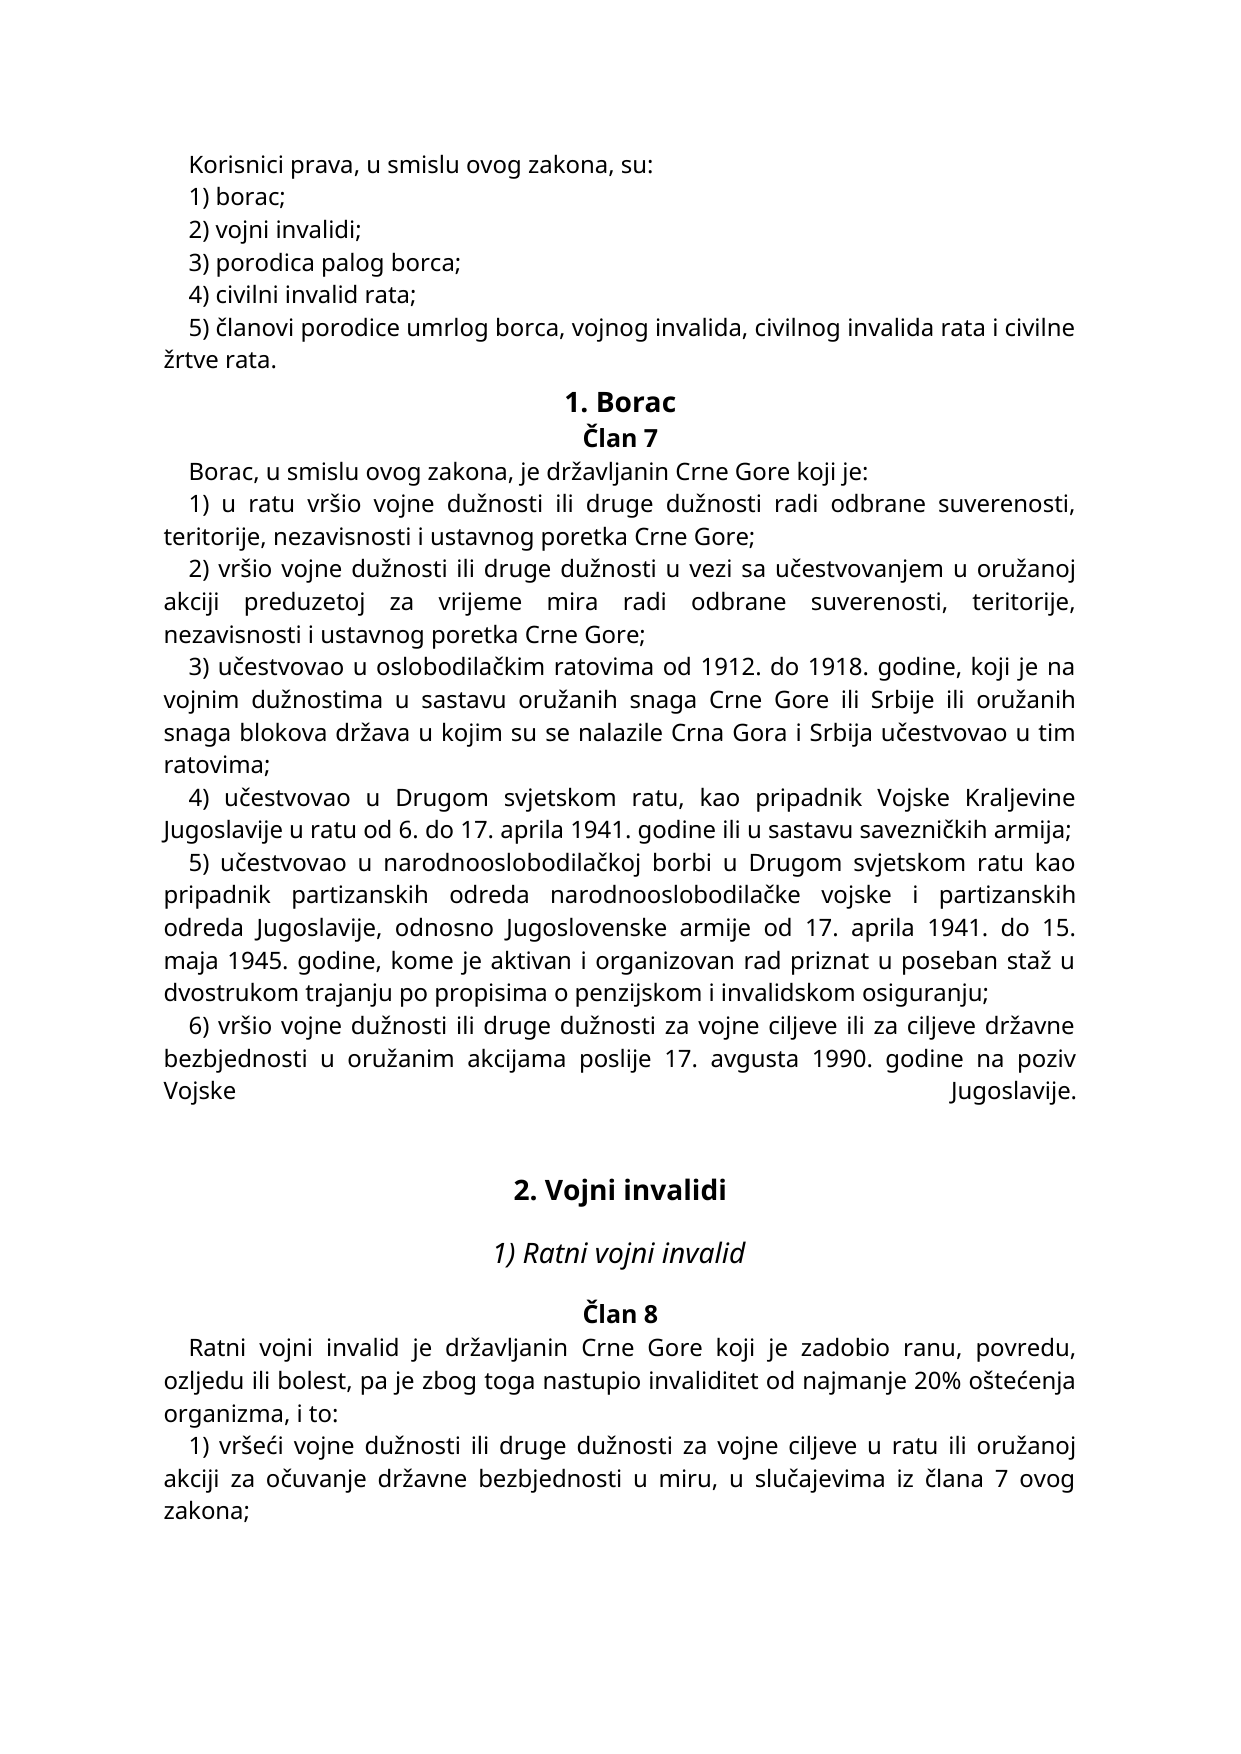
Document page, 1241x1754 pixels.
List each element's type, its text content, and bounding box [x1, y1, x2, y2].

text 5) članovi porodice umrlog borca, vojnog invalida, civilnog invalida rata i civilne žrtve rata. [163, 311, 1077, 376]
text 1. Borac [148, 382, 1093, 420]
text 4) učestvovao u Drugom svjetskom ratu, kao pripadnik Vojske Kraljevine Jugoslavije u ratu od 6. do 17. aprila 1941. godine ili u sastavu savezničkih armija; [163, 781, 1077, 846]
text 2) vojni invalidi; [163, 213, 1077, 245]
text 1) borac; [163, 180, 1077, 213]
text 6) vršio vojne dužnosti ili druge dužnosti za vojne ciljeve ili za ciljeve državne bezbjednosti u oružanim akcijama poslije 17. avgusta 1990. godine na poziv Vojske Jugoslavije. [163, 1009, 1077, 1139]
text 3) porodica palog borca; [163, 245, 1077, 278]
text Član 7 [148, 420, 1093, 454]
text 2) vršio vojne dužnosti ili druge dužnosti u vezi sa učestvovanjem u oružanoj akciji preduzetoj za vrijeme mira radi odbrane suverenosti, teritorije, nezavisnosti i ustavnog poretka Crne Gore; [163, 552, 1077, 650]
text 2. Vojni invalidi [148, 1170, 1093, 1209]
text 1) u ratu vršio vojne dužnosti ili druge dužnosti radi odbrane suverenosti, teritorije, nezavisnosti i ustavnog poretka Crne Gore; [163, 487, 1077, 552]
text 5) učestvovao u narodnooslobodilačkoj borbi u Drugom svjetskom ratu kao pripadnik partizanskih odreda narodnooslobodilačke vojske i partizanskih odreda Jugoslavije, odnosno Jugoslovenske armije od 17. aprila 1941. do 15. maja 1945. godine, kome je aktivan i organizovan rad priznat u poseban staž u dvostrukom trajanju po propisima o penzijskom i invalidskom osiguranju; [163, 846, 1077, 1009]
text Član 8 [148, 1297, 1093, 1331]
text Ratni vojni invalid je državljanin Crne Gore koji je zadobio ranu, povredu, ozljedu ili bolest, pa je zbog toga nastupio invaliditet od najmanje 20% oštećenja organizma, i to: [163, 1331, 1077, 1429]
text 4) civilni invalid rata; [163, 278, 1077, 311]
text Borac, u smislu ovog zakona, je državljanin Crne Gore koji je: [163, 454, 1077, 487]
text 3) učestvovao u oslobodilačkim ratovima od 1912. do 1918. godine, koji je na vojnim dužnostima u sastavu oružanih snaga Crne Gore ili Srbije ili oružanih snaga blokova država u kojim su se nalazile Crna Gora i Srbija učestvovao u tim ratovima; [163, 650, 1077, 781]
text Korisnici prava, u smislu ovog zakona, su: [163, 148, 1077, 180]
text 1) vršeći vojne dužnosti ili druge dužnosti za vojne ciljeve u ratu ili oružanoj akciji za očuvanje državne bezbjednosti u miru, u slučajevima iz člana 7 ovog zakona; [163, 1429, 1077, 1527]
text 1) Ratni vojni invalid [148, 1234, 1093, 1272]
